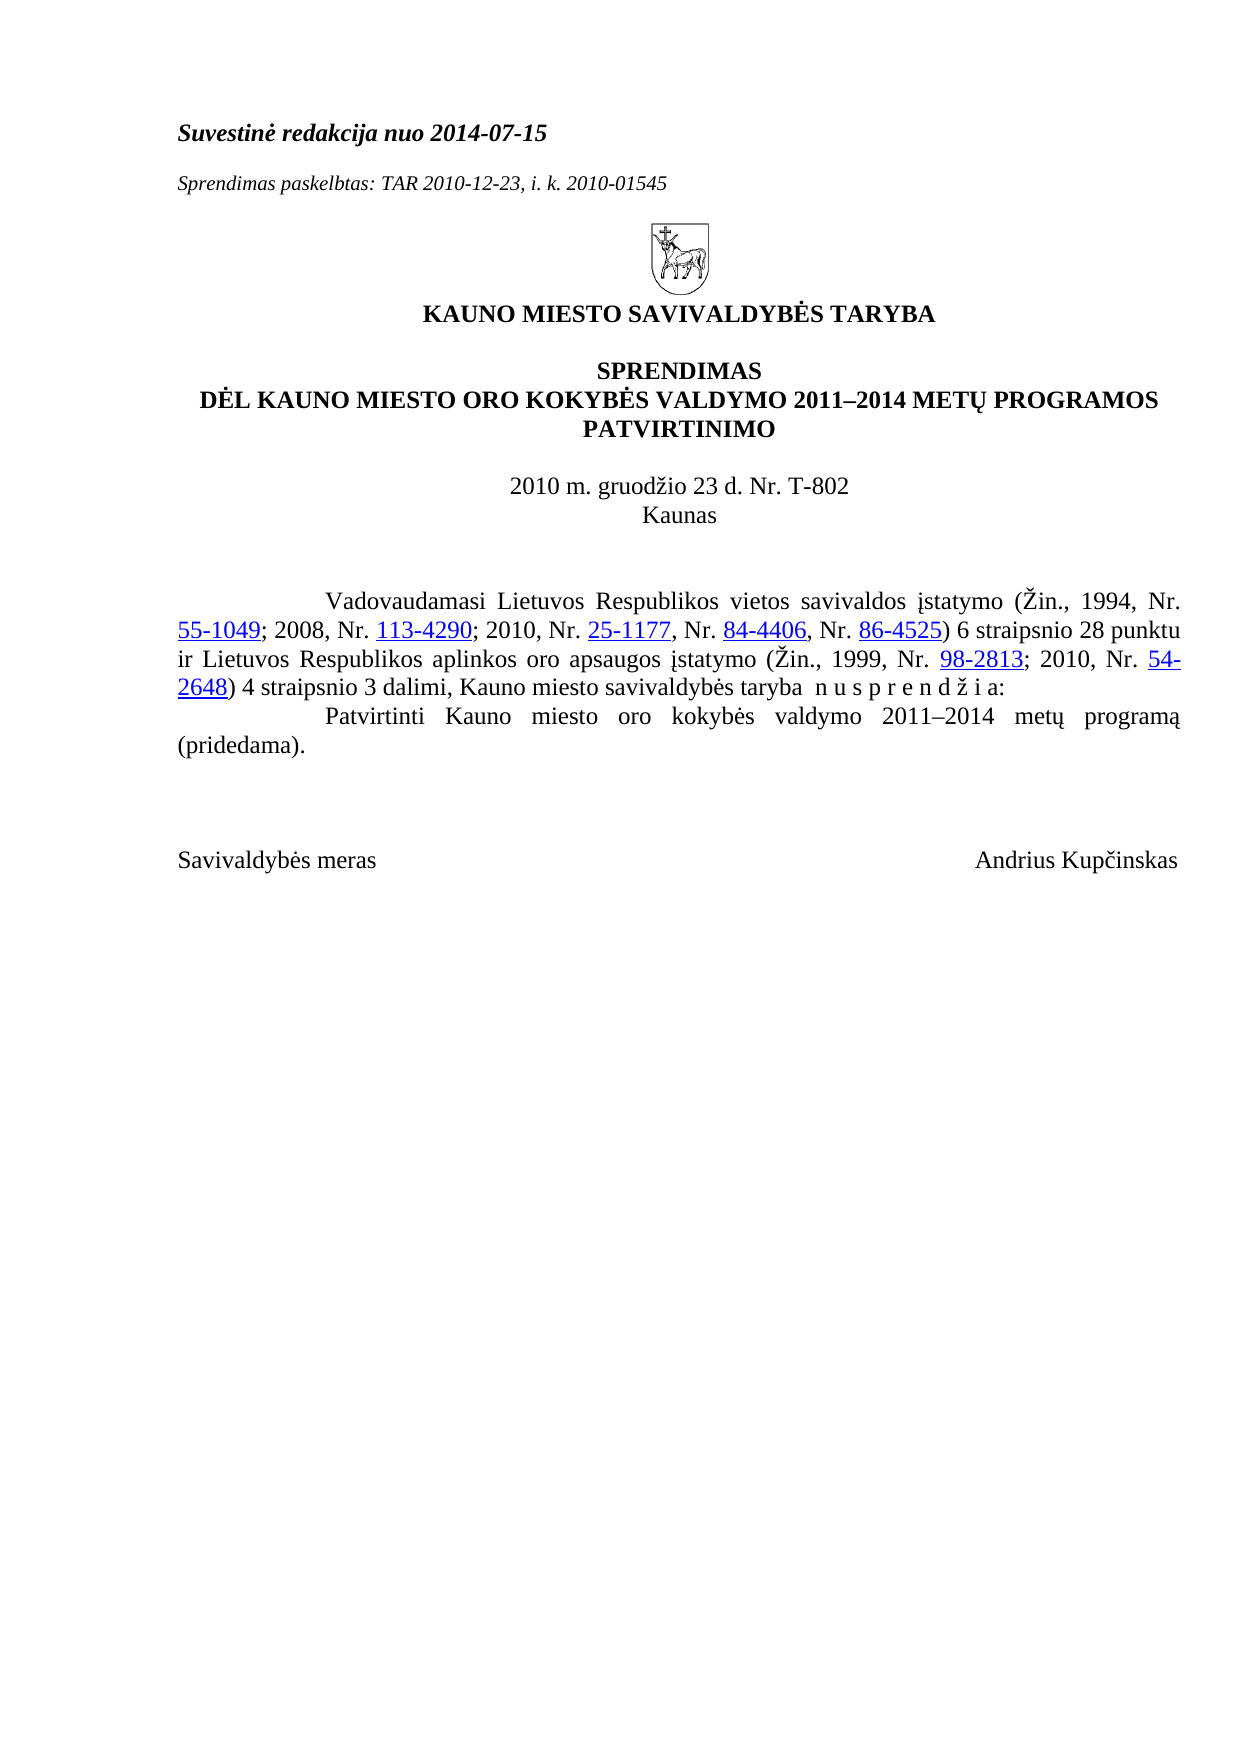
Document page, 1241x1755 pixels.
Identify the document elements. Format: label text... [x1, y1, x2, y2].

text Vadovaudamasi Lietuvos Respublikos vietos savivaldos įstatymo (Žin., 1994, Nr. 55-1049; 2008, Nr. 113-4290; 2010, Nr. 25-1177, Nr. 84-4406, Nr. 86-4525) 6 straipsnio 28 punktu ir Lietuvos Respublikos aplinkos oro apsaugos įstatymo (Žin., 1999, Nr. 98-2813; 2010, Nr. 54-2648) 4 straipsnio 3 dalimi, Kauno miesto savivaldybės taryba n u s p r e n d ž i a: [177, 586, 1181, 701]
text Savivaldybės meras Andrius Kupčinskas [177, 845, 1181, 874]
text Patvirtinti Kauno miesto oro kokybės valdymo 2011–2014 metų programą (pridedama). [177, 701, 1181, 759]
text Kaunas [177, 500, 1181, 529]
text Sprendimas paskelbtas: TAR 2010-12-23, i. k. 2010-01545 [177, 171, 1181, 195]
text SPRENDIMAS [177, 356, 1181, 385]
text DĖL KAUNO MIESTO ORO KOKYBĖS VALDYMO 2011–2014 METŲ PROGRAMOS PATVIRTINIMO [177, 385, 1181, 442]
text KAUNO MIESTO SAVIVALDYBĖS TARYBA [177, 299, 1181, 327]
text 2010 m. gruodžio 23 d. Nr. T-802 [177, 471, 1181, 500]
text Suvestinė redakcija nuo 2014-07-15 [177, 118, 1181, 147]
